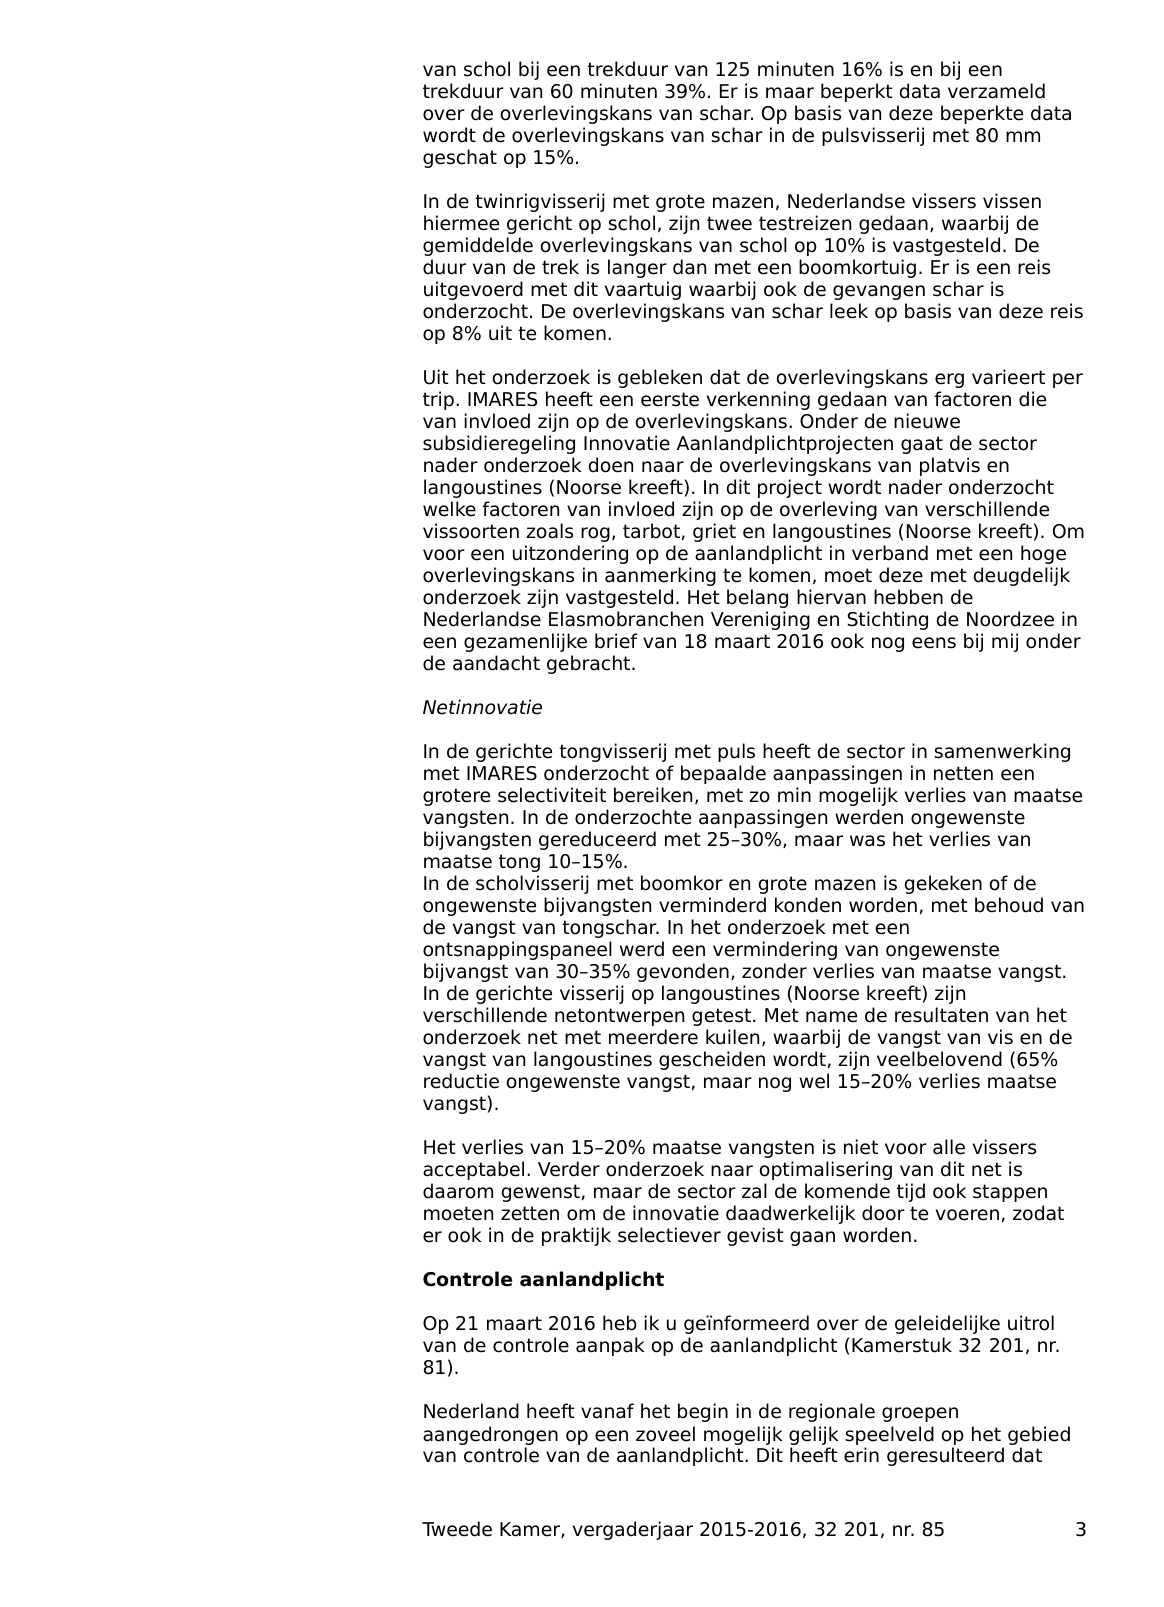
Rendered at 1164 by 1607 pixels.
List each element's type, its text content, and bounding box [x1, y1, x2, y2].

text Het verlies van 15–20% maatse vangsten is niet voor alle vissers acceptabel. Verder onderzoek naar optimalisering van dit net is daarom gewenst, maar de sector zal de komende tijd ook stappen moeten zetten om de innovatie daadwerkelijk door te voeren, zodat er ook in de praktijk selectiever gevist gaan worden. [422, 1137, 1087, 1247]
text van schol bij een trekduur van 125 minuten 16% is en bij een trekduur van 60 minuten 39%. Er is maar beperkt data verzameld over de overlevingskans van schar. Op basis van deze beperkte data wordt de overlevingskans van schar in de pulsvisserij met 80 mm geschat op 15%. [422, 59, 1087, 169]
text Nederland heeft vanaf het begin in de regionale groepen aangedrongen op een zoveel mogelijk gelijk speelveld op het gebied van controle van de aanlandplicht. Dit heeft erin geresulteerd dat [422, 1401, 1087, 1467]
text In de twinrigvisserij met grote mazen, Nederlandse vissers vissen hiermee gericht op schol, zijn twee testreizen gedaan, waarbij de gemiddelde overlevingskans van schol op 10% is vastgesteld. De duur van de trek is langer dan met een boomkortuig. Er is een reis uitgevoerd met dit vaartuig waarbij ook de gevangen schar is onderzocht. De overlevingskans van schar leek op basis van deze reis op 8% uit te komen. [422, 191, 1087, 345]
text Op 21 maart 2016 heb ik u geïnformeerd over de geleidelijke uitrol van de controle aanpak op de aanlandplicht (Kamerstuk 32 201, nr. 81). [422, 1313, 1087, 1379]
text Uit het onderzoek is gebleken dat de overlevingskans erg varieert per trip. IMARES heeft een eerste verkenning gedaan van factoren die van invloed zijn op de overlevingskans. Onder de nieuwe subsidieregeling Innovatie Aanlandplichtprojecten gaat de sector nader onderzoek doen naar de overlevingskans van platvis en langoustines (Noorse kreeft). In dit project wordt nader onderzocht welke factoren van invloed zijn op de overleving van verschillende vissoorten zoals rog, tarbot, griet en langoustines (Noorse kreeft). Om voor een uitzondering op de aanlandplicht in verband met een hoge overlevingskans in aanmerking te komen, moet deze met deugdelijk onderzoek zijn vastgesteld. Het belang hiervan hebben de Nederlandse Elasmobranchen Vereniging en Stichting de Noordzee in een gezamenlijke brief van 18 maart 2016 ook nog eens bij mij onder de aandacht gebracht. [422, 367, 1087, 675]
subtitle Controle aanlandplicht [422, 1269, 1087, 1291]
text In de gerichte tongvisserij met puls heeft de sector in samenwerking met IMARES onderzocht of bepaalde aanpassingen in netten een grotere selectiviteit bereiken, met zo min mogelijk verlies van maatse vangsten. In de onderzochte aanpassingen werden ongewenste bijvangsten gereduceerd met 25–30%, maar was het verlies van maatse tong 10–15%. [422, 741, 1087, 873]
subtitle Netinnovatie [422, 697, 1087, 719]
text In de gerichte visserij op langoustines (Noorse kreeft) zijn verschillende netontwerpen getest. Met name de resultaten van het onderzoek net met meerdere kuilen, waarbij de vangst van vis en de vangst van langoustines gescheiden wordt, zijn veelbelovend (65% reductie ongewenste vangst, maar nog wel 15–20% verlies maatse vangst). [422, 983, 1087, 1115]
text In de scholvisserij met boomkor en grote mazen is gekeken of de ongewenste bijvangsten verminderd konden worden, met behoud van de vangst van tongschar. In het onderzoek met een ontsnappingspaneel werd een vermindering van ongewenste bijvangst van 30–35% gevonden, zonder verlies van maatse vangst. [422, 873, 1087, 983]
